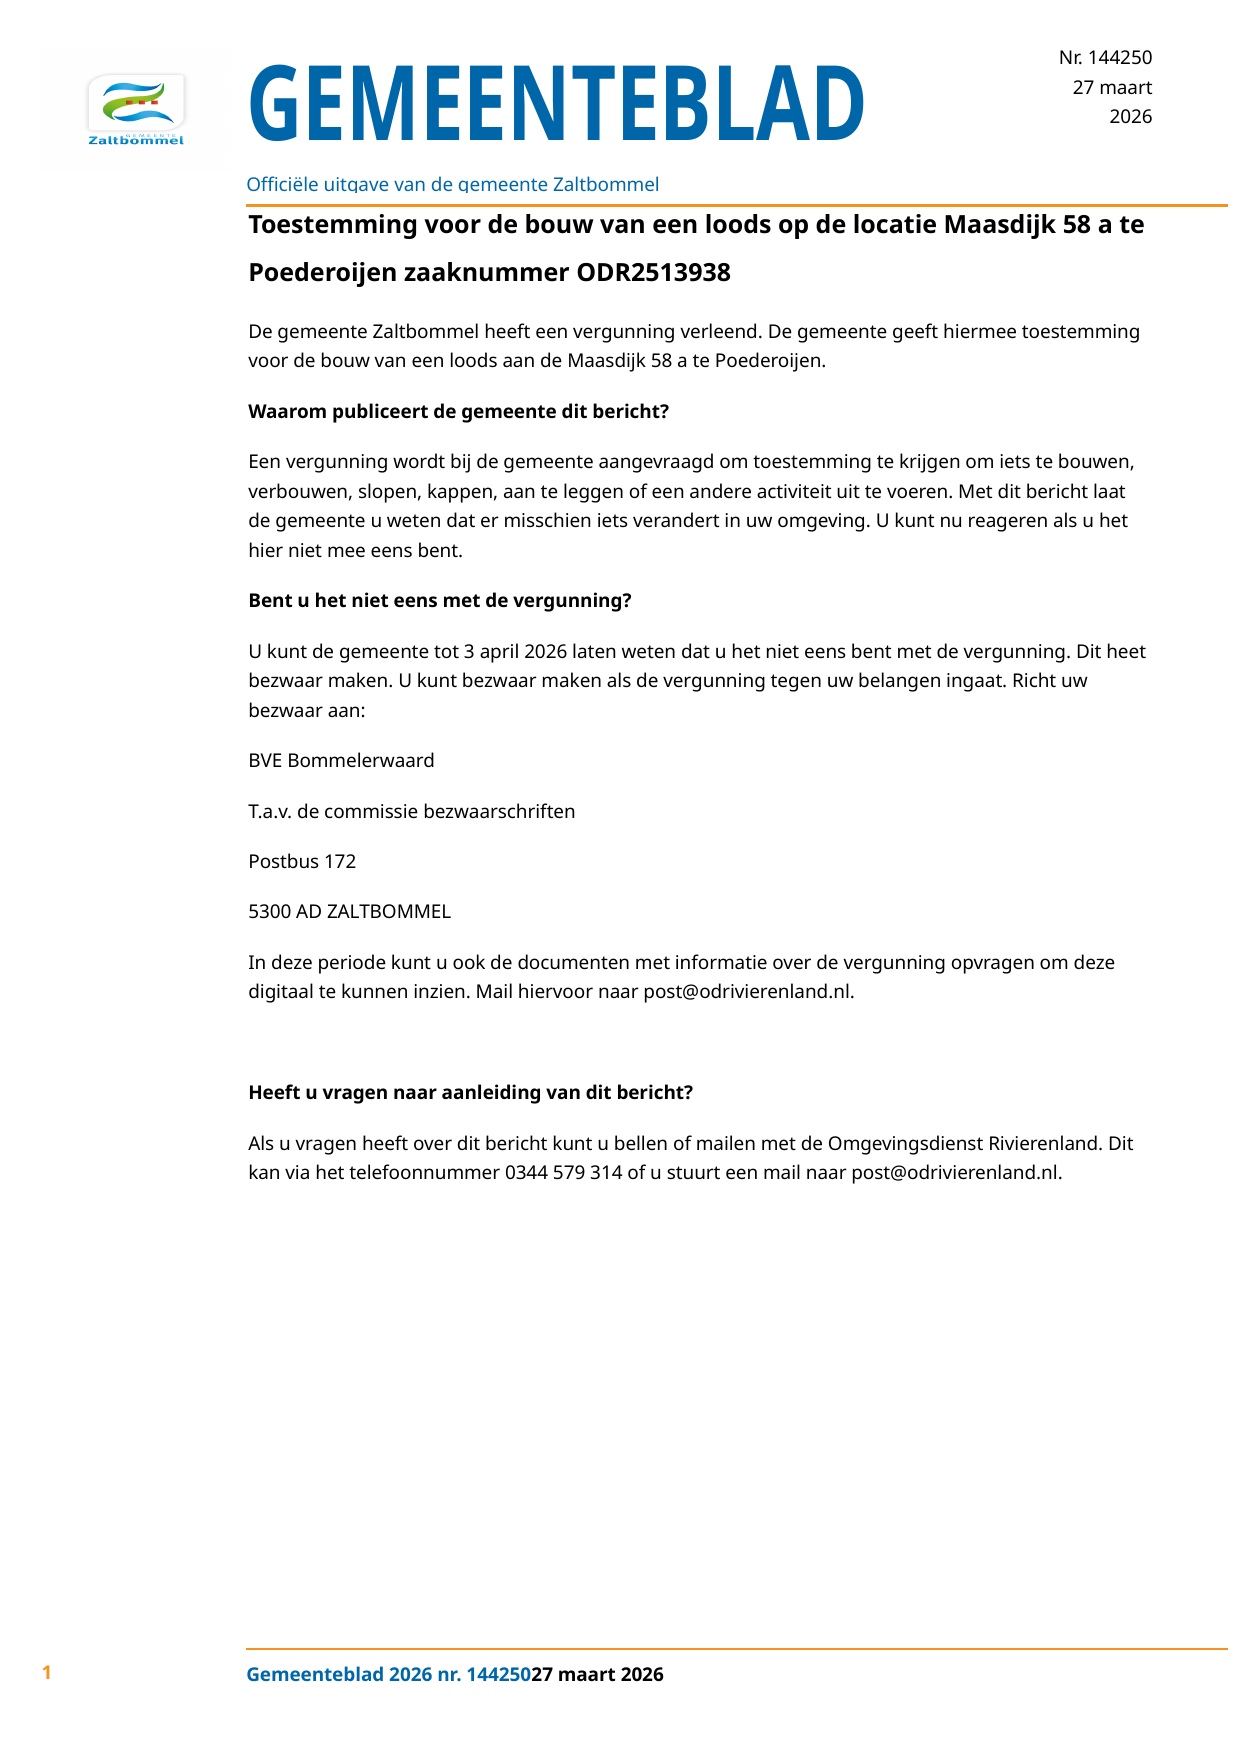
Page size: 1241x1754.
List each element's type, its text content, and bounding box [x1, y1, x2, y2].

text In deze periode kunt u ook de documenten met informatie over de vergunning opvragen om deze digitaal te kunnen inzien. Mail hiervoor naar post@odrivierenland.nl. [248, 949, 1152, 1004]
text Postbus 172 [248, 848, 1152, 874]
picture [41, 47, 231, 172]
text Heeft u vragen naar aanleiding van dit bericht? [248, 1079, 1152, 1105]
text Een vergunning wordt bij de gemeente aangevraagd om toestemming te krijgen om iets te bouwen, verbouwen, slopen, kappen, aan te leggen of een andere activiteit uit te voeren. Met dit bericht laat de gemeente u weten dat er misschien iets verandert in uw omgeving. U kunt nu reageren als u het hier niet mee eens bent. [248, 448, 1152, 563]
text U kunt de gemeente tot 3 april 2026 laten weten dat u het niet eens bent met de vergunning. Dit heet bezwaar maken. U kunt bezwaar maken als de vergunning tegen uw belangen ingaat. Richt uw bezwaar aan: [248, 638, 1152, 723]
text 5300 AD ZALTBOMMEL [248, 899, 1152, 924]
text Bent u het niet eens met de vergunning? [248, 587, 1152, 613]
text T.a.v. de commissie bezwaarschriften [248, 798, 1152, 824]
text Toestemming voor de bouw van een loods op de locatie Maasdijk 58 a te Poederoijen zaaknummer ODR2513938 [248, 207, 1152, 288]
text BVE Bommelerwaard [248, 747, 1152, 773]
text Als u vragen heeft over dit bericht kunt u bellen of mailen met de Omgevingsdienst Rivierenland. Dit kan via het telefoonnummer 0344 579 314 of u stuurt een mail naar post@odrivierenland.nl. [248, 1130, 1152, 1185]
text Waarom publiceert de gemeente dit bericht? [248, 398, 1152, 424]
text De gemeente Zaltbommel heeft een vergunning verleend. De gemeente geeft hiermee toestemming voor de bouw van een loods aan de Maasdijk 58 a te Poederoijen. [248, 318, 1152, 373]
